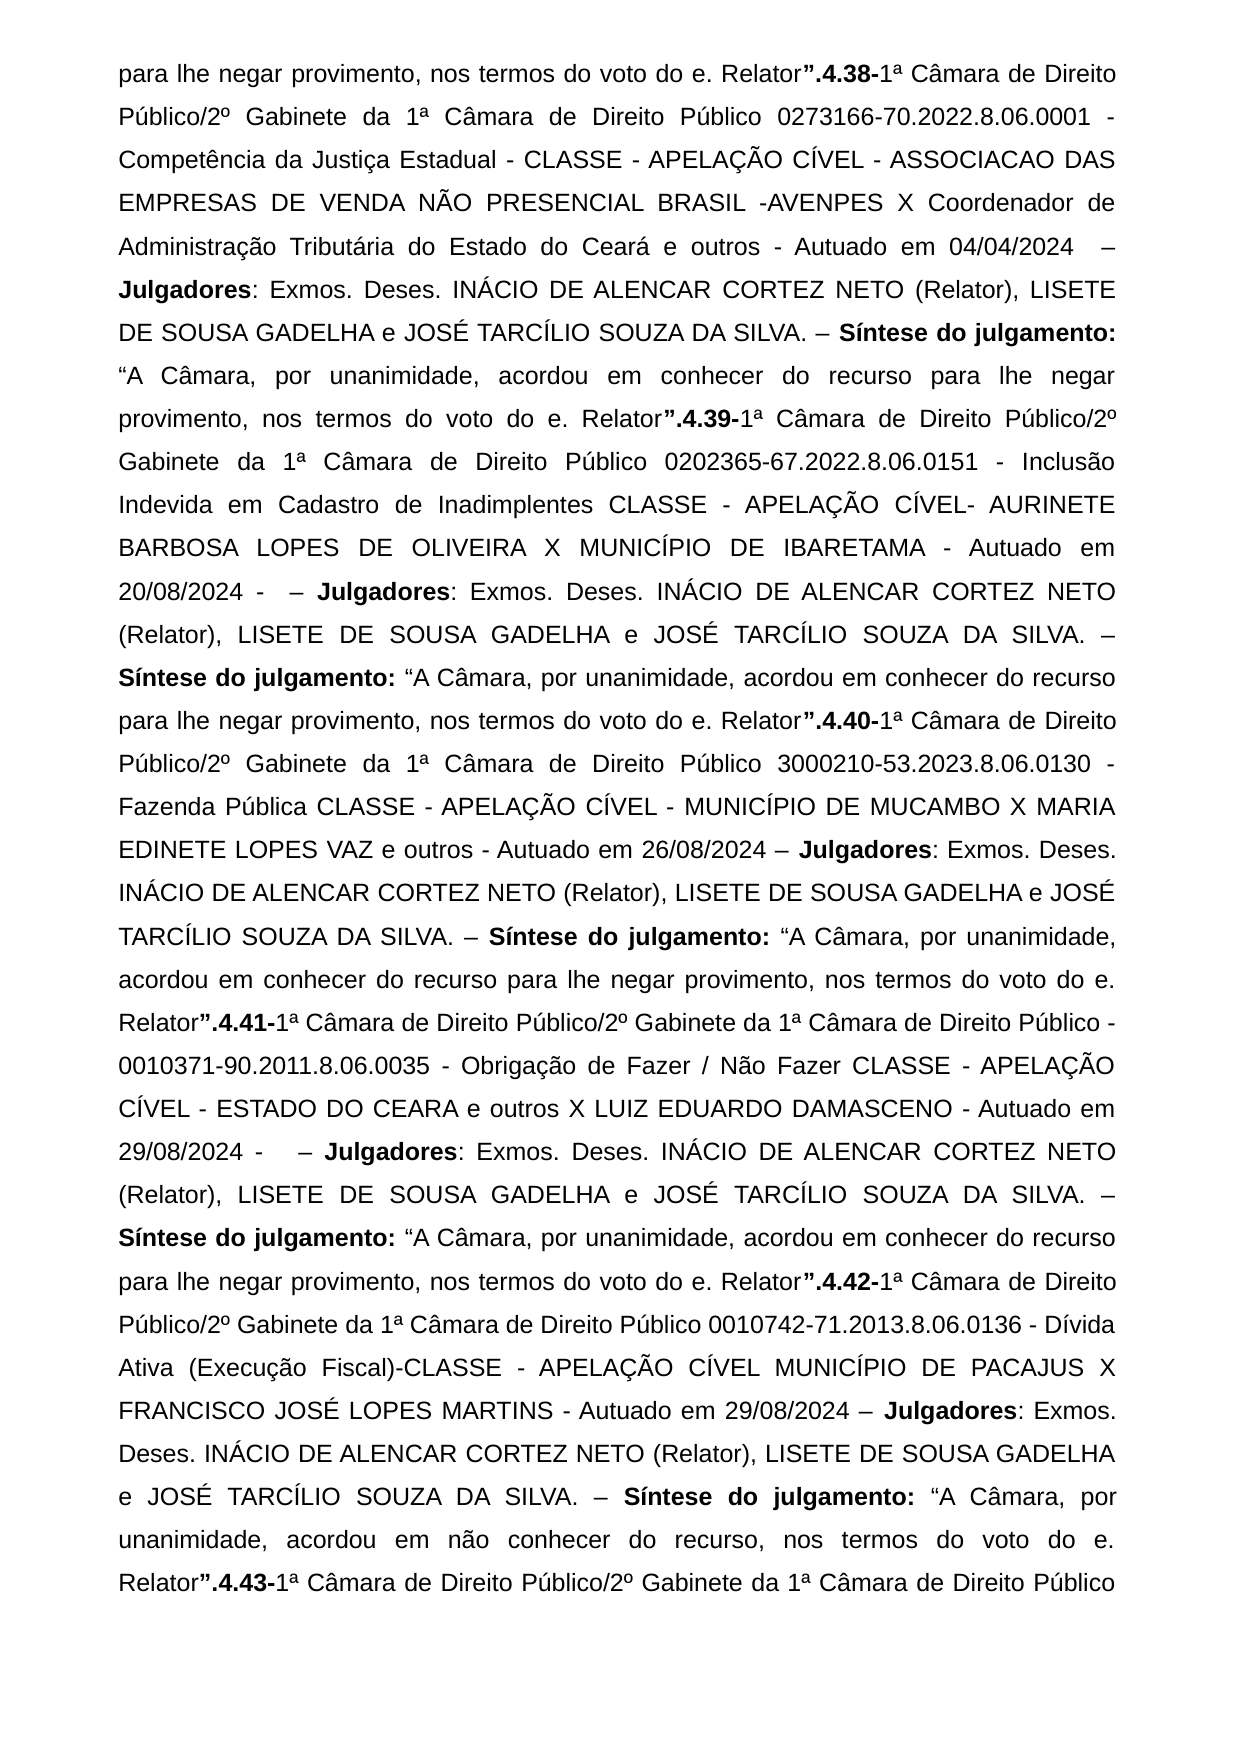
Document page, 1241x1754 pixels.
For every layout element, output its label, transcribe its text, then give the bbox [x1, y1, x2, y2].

text para lhe negar provimento, nos termos do voto do e. Relator”.4.38-1ª Câmara de Direito Público/2º Gabinete da 1ª Câmara de Direito Público 0273166-70.2022.8.06.0001 - Competência da Justiça Estadual - CLASSE - APELAÇÃO CÍVEL - ASSOCIACAO DAS EMPRESAS DE VENDA NÃO PRESENCIAL BRASIL -AVENPES X Coordenador de Administração Tributária do Estado do Ceará e outros - Autuado em 04/04/2024 – Julgadores: Exmos. Deses. INÁCIO DE ALENCAR CORTEZ NETO (Relator), LISETE DE SOUSA GADELHA e JOSÉ TARCÍLIO SOUZA DA SILVA. – Síntese do julgamento: “A Câmara, por unanimidade, acordou em conhecer do recurso para lhe negar provimento, nos termos do voto do e. Relator”.4.39-1ª Câmara de Direito Público/2º Gabinete da 1ª Câmara de Direito Público 0202365-67.2022.8.06.0151 - Inclusão Indevida em Cadastro de Inadimplentes CLASSE - APELAÇÃO CÍVEL- AURINETE BARBOSA LOPES DE OLIVEIRA X MUNICÍPIO DE IBARETAMA - Autuado em 20/08/2024 - – Julgadores: Exmos. Deses. INÁCIO DE ALENCAR CORTEZ NETO (Relator), LISETE DE SOUSA GADELHA e JOSÉ TARCÍLIO SOUZA DA SILVA. – Síntese do julgamento: “A Câmara, por unanimidade, acordou em conhecer do recurso para lhe negar provimento, nos termos do voto do e. Relator”.4.40-1ª Câmara de Direito Público/2º Gabinete da 1ª Câmara de Direito Público 3000210-53.2023.8.06.0130 - Fazenda Pública CLASSE - APELAÇÃO CÍVEL - MUNICÍPIO DE MUCAMBO X MARIA EDINETE LOPES VAZ e outros - Autuado em 26/08/2024 – Julgadores: Exmos. Deses. INÁCIO DE ALENCAR CORTEZ NETO (Relator), LISETE DE SOUSA GADELHA e JOSÉ TARCÍLIO SOUZA DA SILVA. – Síntese do julgamento: “A Câmara, por unanimidade, acordou em conhecer do recurso para lhe negar provimento, nos termos do voto do e. Relator”.4.41-1ª Câmara de Direito Público/2º Gabinete da 1ª Câmara de Direito Público - 0010371-90.2011.8.06.0035 - Obrigação de Fazer / Não Fazer CLASSE - APELAÇÃO CÍVEL - ESTADO DO CEARA e outros X LUIZ EDUARDO DAMASCENO - Autuado em 29/08/2024 - – Julgadores: Exmos. Deses. INÁCIO DE ALENCAR CORTEZ NETO (Relator), LISETE DE SOUSA GADELHA e JOSÉ TARCÍLIO SOUZA DA SILVA. – Síntese do julgamento: “A Câmara, por unanimidade, acordou em conhecer do recurso para lhe negar provimento, nos termos do voto do e. Relator”.4.42-1ª Câmara de Direito Público/2º Gabinete da 1ª Câmara de Direito Público 0010742-71.2013.8.06.0136 - Dívida Ativa (Execução Fiscal)-CLASSE - APELAÇÃO CÍVEL MUNICÍPIO DE PACAJUS X FRANCISCO JOSÉ LOPES MARTINS - Autuado em 29/08/2024 – Julgadores: Exmos. Deses. INÁCIO DE ALENCAR CORTEZ NETO (Relator), LISETE DE SOUSA GADELHA e JOSÉ TARCÍLIO SOUZA DA SILVA. – Síntese do julgamento: “A Câmara, por unanimidade, acordou em não conhecer do recurso, nos termos do voto do e. Relator”.4.43-1ª Câmara de Direito Público/2º Gabinete da 1ª Câmara de Direito Público [118, 59, 1117, 1597]
